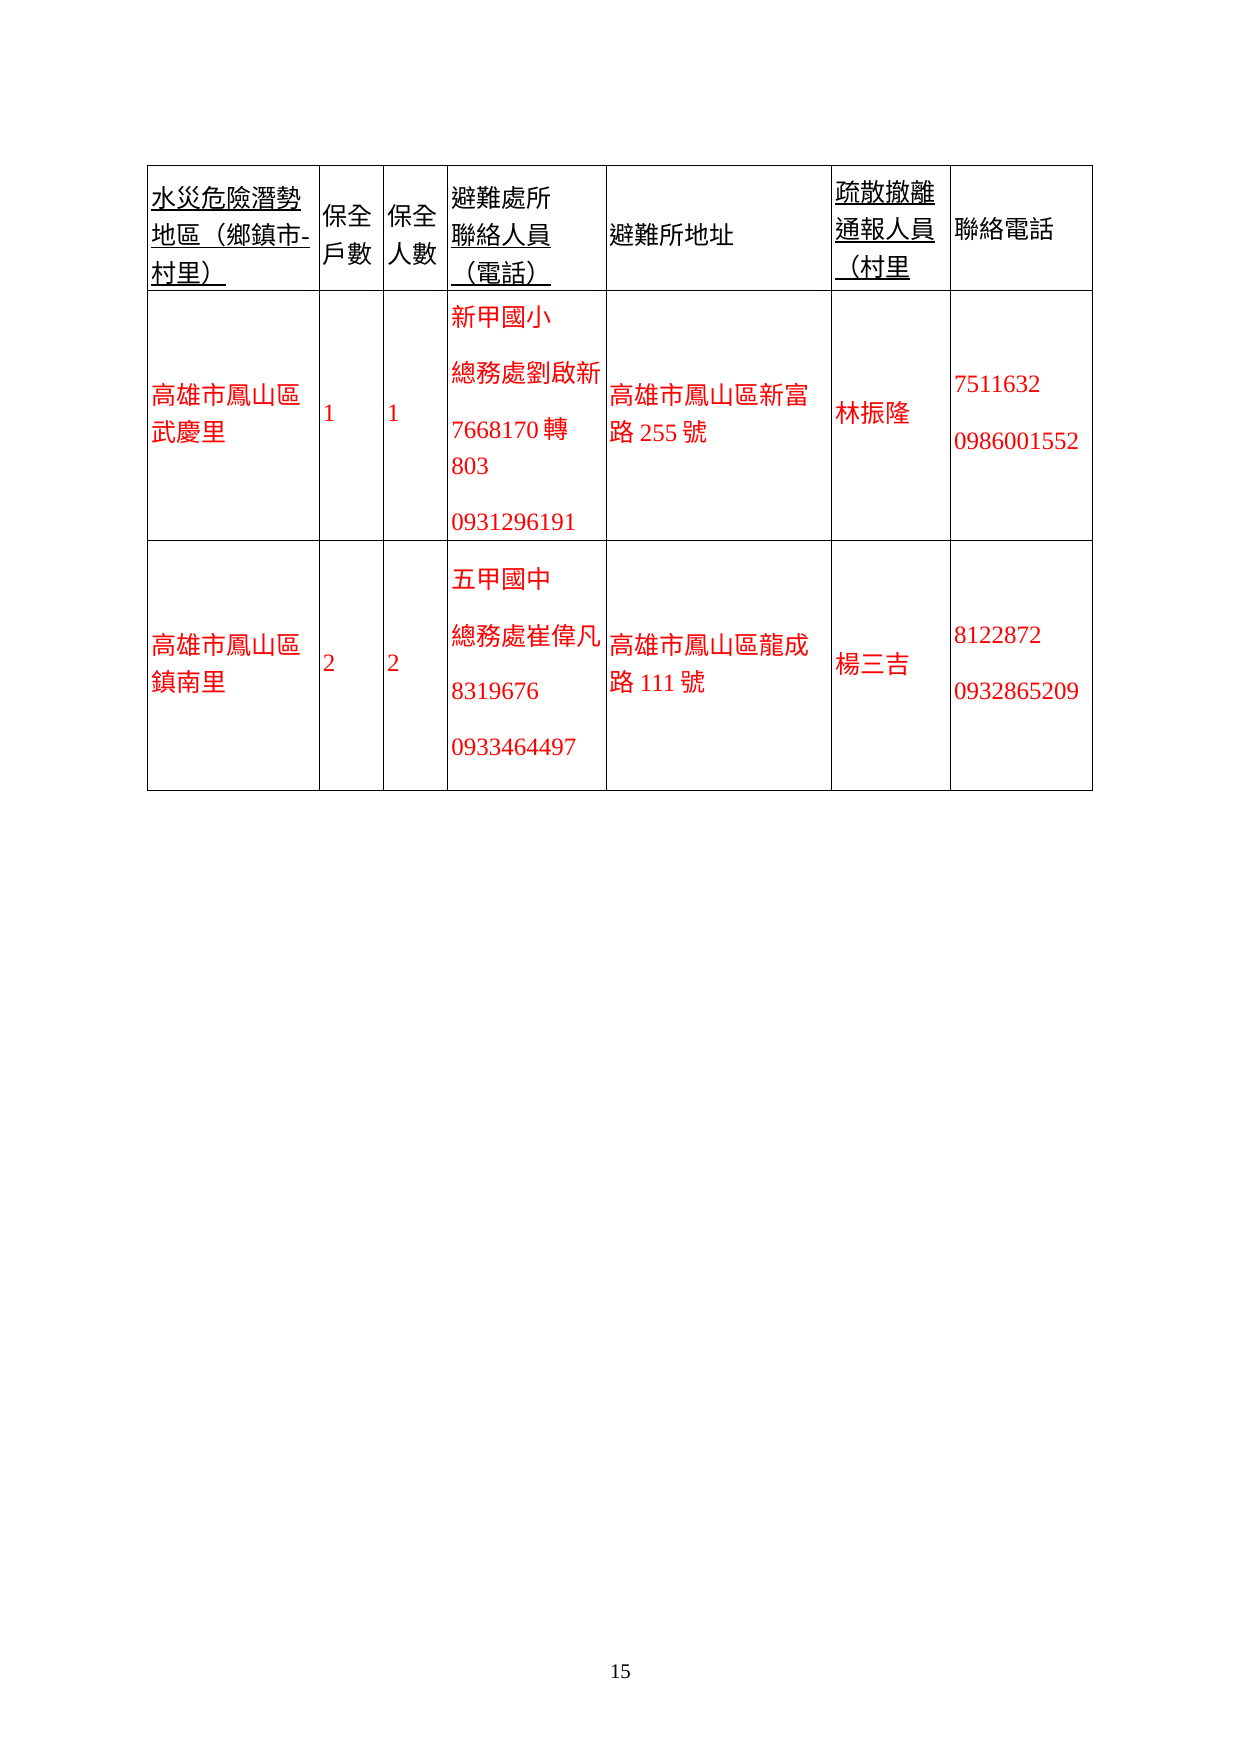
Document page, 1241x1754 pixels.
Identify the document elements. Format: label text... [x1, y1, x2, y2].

table_cell 1 [384, 291, 447, 540]
table_cell 高雄市鳳山區鎮南里 [148, 541, 319, 790]
table_cell 高雄市鳳山區新富路255號 [607, 291, 831, 540]
table_cell 1 [320, 291, 383, 540]
table_cell 五甲國中 總務處崔偉凡 8319676 0933464497 [448, 541, 606, 790]
table_header 避難所地址 [607, 166, 831, 289]
table_header 聯絡電話 [951, 166, 1092, 289]
table_cell 2 [384, 541, 447, 790]
table_cell 高雄市鳳山區龍成路111號 [607, 541, 831, 790]
table_cell 新甲國小 總務處劉啟新 7668170轉803 0931296191 [448, 291, 606, 540]
table_cell 林振隆 [832, 291, 950, 540]
table_header 保全戶數 [320, 166, 383, 289]
table_cell 7511632 0986001552 [951, 291, 1092, 540]
table_header 疏散撤離通報人員（村里長） [832, 166, 950, 289]
table_cell 2 [320, 541, 383, 790]
table_header 避難處所 聯絡人員 （電話） [448, 166, 606, 289]
table_cell 楊三吉 [832, 541, 950, 790]
table_cell 高雄市鳳山區武慶里 [148, 291, 319, 540]
table_cell 8122872 0932865209 [951, 541, 1092, 790]
table_header 保全人數 [384, 166, 447, 289]
table_header 水災危險潛勢地區（鄉鎮市-村里） [148, 166, 319, 289]
